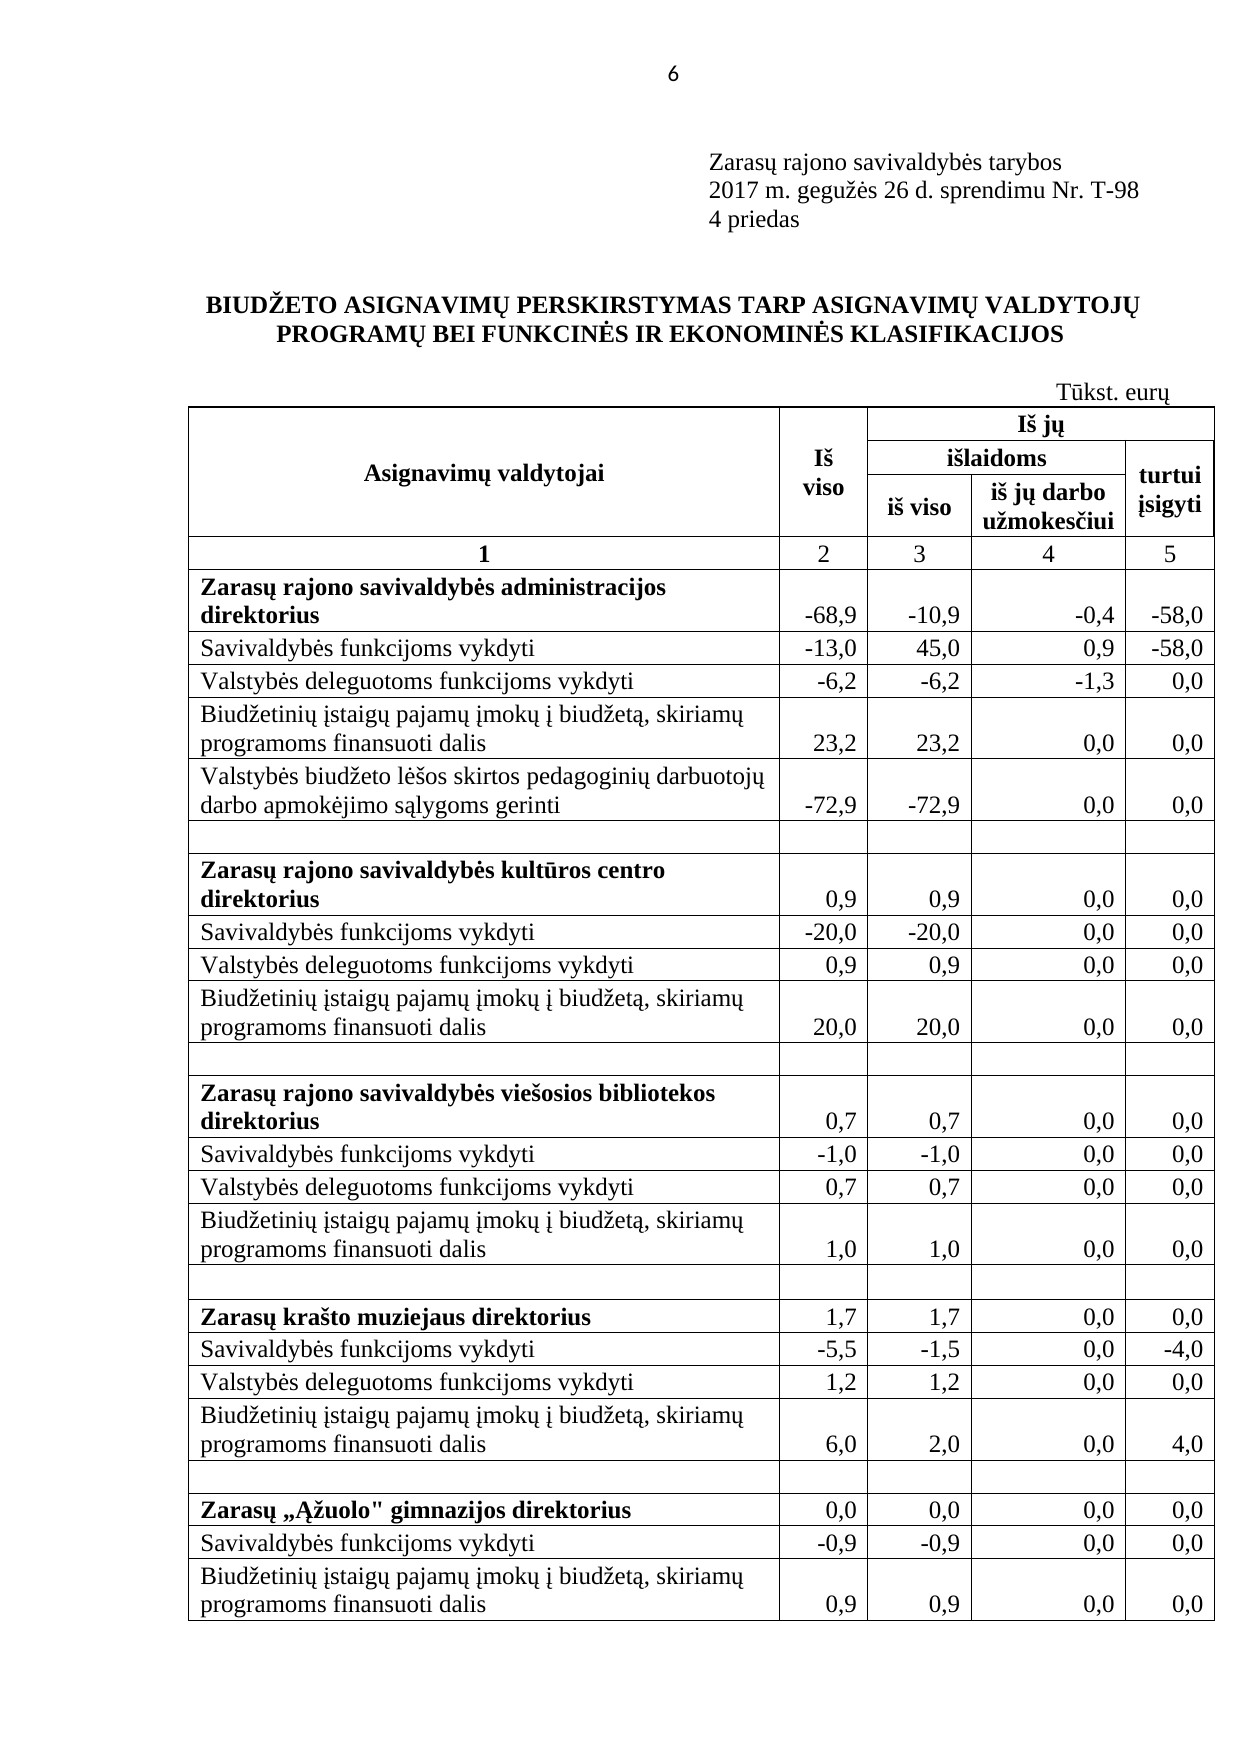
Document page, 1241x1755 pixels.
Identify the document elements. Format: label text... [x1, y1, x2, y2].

table_cell 0,0 [972, 981, 1125, 1042]
table_cell [189, 821, 779, 853]
table_cell [1126, 1461, 1214, 1492]
table_cell 1 [189, 537, 779, 569]
table_cell 0,0 [1126, 854, 1214, 914]
table_cell 0,0 [1126, 949, 1214, 980]
table_cell 5 [1126, 537, 1214, 569]
table_cell -13,0 [780, 632, 867, 664]
table_cell -68,9 [780, 570, 867, 631]
table_cell 0,0 [1126, 1526, 1214, 1558]
table_cell 0,0 [972, 1333, 1125, 1365]
table_cell [189, 1461, 779, 1492]
table_header Iš viso [780, 408, 867, 536]
table_cell 0,9 [780, 949, 867, 980]
table_cell 0,7 [780, 1076, 867, 1137]
table_cell 0,0 [972, 1366, 1125, 1398]
table_cell [780, 1043, 867, 1075]
table_cell -4,0 [1126, 1333, 1214, 1365]
table_cell turtui įsigyti [1126, 441, 1213, 536]
table_cell Biudžetinių įstaigų pajamų įmokų į biudžetą, skiriamų programoms finansuoti dalis [189, 1559, 779, 1620]
table_cell išlaidoms [868, 441, 1125, 473]
table_cell [868, 1043, 971, 1075]
table_cell -72,9 [780, 759, 867, 820]
table_cell 0,0 [868, 1494, 971, 1525]
table_header Asignavimų valdytojai [189, 408, 779, 536]
table_cell 4 [972, 537, 1125, 569]
table_cell 0,0 [1126, 916, 1214, 947]
table_cell [189, 1043, 779, 1075]
table_cell -1,0 [780, 1138, 867, 1169]
table_cell Zarasų rajono savivaldybės viešosios bibliotekos direktorius [189, 1076, 779, 1137]
table_cell -20,0 [780, 916, 867, 947]
table_cell 4,0 [1126, 1399, 1214, 1459]
table_cell Biudžetinių įstaigų pajamų įmokų į biudžetą, skiriamų programoms finansuoti dalis [189, 1399, 779, 1459]
table_cell 0,0 [1126, 1076, 1214, 1137]
table_cell 1,2 [868, 1366, 971, 1398]
table_cell 1,7 [780, 1300, 867, 1332]
table_cell [868, 1265, 971, 1299]
text Zarasų rajono savivaldybės tarybos [709, 147, 1169, 176]
table_cell -5,5 [780, 1333, 867, 1365]
table_cell 0,0 [1126, 1494, 1214, 1525]
table_cell 0,9 [780, 854, 867, 914]
table_cell [972, 821, 1125, 853]
table_cell 0,0 [1126, 1559, 1214, 1620]
table_cell -20,0 [868, 916, 971, 947]
table_cell 0,0 [1126, 1300, 1214, 1332]
table_cell 0,0 [972, 1076, 1125, 1137]
text BIUDŽETO ASIGNAVIMŲ PERSKIRSTYMAS TARP ASIGNAVIMŲ VALDYTOJŲ PROGRAMŲ BEI FUNKCINĖS IR EKONOMINĖS KLASIFIKACIJOS [177, 291, 1169, 348]
table_cell 1,0 [868, 1204, 971, 1264]
table_cell Savivaldybės funkcijoms vykdyti [189, 1526, 779, 1558]
table_cell Valstybės deleguotoms funkcijoms vykdyti [189, 1171, 779, 1202]
table_cell 20,0 [780, 981, 867, 1042]
table_cell [1126, 1265, 1214, 1299]
table_cell 1,0 [780, 1204, 867, 1264]
table_cell -1,0 [868, 1138, 971, 1169]
table_cell Valstybės deleguotoms funkcijoms vykdyti [189, 949, 779, 980]
table_cell [1126, 821, 1214, 853]
table_cell 0,0 [972, 1171, 1125, 1202]
table_cell 0,0 [1126, 981, 1214, 1042]
table_cell -0,9 [868, 1526, 971, 1558]
table_cell Zarasų rajono savivaldybės administracijos direktorius [189, 570, 779, 631]
table_header Iš jų [868, 408, 1214, 439]
table_cell 0,0 [972, 1300, 1125, 1332]
table_cell 0,9 [868, 1559, 971, 1620]
table_cell 0,7 [780, 1171, 867, 1202]
table_cell [780, 821, 867, 853]
table_cell 0,0 [972, 1494, 1125, 1525]
text 2017 m. gegužės 26 d. sprendimu Nr. T-98 [709, 176, 1169, 204]
table_cell [972, 1043, 1125, 1075]
table_cell 2,0 [868, 1399, 971, 1459]
table_cell 0,0 [972, 1399, 1125, 1459]
table_cell 0,0 [780, 1494, 867, 1525]
table_cell Savivaldybės funkcijoms vykdyti [189, 916, 779, 947]
table_cell 0,0 [972, 1559, 1125, 1620]
table_cell -6,2 [780, 665, 867, 697]
table_cell 0,0 [972, 1204, 1125, 1264]
table_cell [972, 1265, 1125, 1299]
table_cell 23,2 [868, 698, 971, 758]
table_cell Biudžetinių įstaigų pajamų įmokų į biudžetą, skiriamų programoms finansuoti dalis [189, 698, 779, 758]
table_cell Zarasų „Ąžuolo" gimnazijos direktorius [189, 1494, 779, 1525]
table_cell 0,0 [972, 1138, 1125, 1169]
table_cell -10,9 [868, 570, 971, 631]
table_cell Biudžetinių įstaigų pajamų įmokų į biudžetą, skiriamų programoms finansuoti dalis [189, 981, 779, 1042]
table_cell 1,2 [780, 1366, 867, 1398]
table_cell 0,0 [972, 854, 1125, 914]
table_cell 2 [780, 537, 867, 569]
table_cell Zarasų krašto muziejaus direktorius [189, 1300, 779, 1332]
table_cell 0,0 [972, 698, 1125, 758]
table_cell 0,0 [1126, 1171, 1214, 1202]
table_cell -0,4 [972, 570, 1125, 631]
table_cell -6,2 [868, 665, 971, 697]
table_cell 20,0 [868, 981, 971, 1042]
table_cell Valstybės biudžeto lėšos skirtos pedagoginių darbuotojų darbo apmokėjimo sąlygoms gerinti [189, 759, 779, 820]
text Tūkst. eurų [709, 377, 1169, 406]
table_cell 0,0 [1126, 1138, 1214, 1169]
table_cell 3 [868, 537, 971, 569]
table_cell [972, 1461, 1125, 1492]
table_cell 23,2 [780, 698, 867, 758]
table_cell 0,9 [868, 854, 971, 914]
table_cell iš viso [868, 475, 971, 536]
table_cell 45,0 [868, 632, 971, 664]
table_cell Biudžetinių įstaigų pajamų įmokų į biudžetą, skiriamų programoms finansuoti dalis [189, 1204, 779, 1264]
table_cell [868, 1461, 971, 1492]
table_cell 0,0 [1126, 1366, 1214, 1398]
table_cell 0,7 [868, 1171, 971, 1202]
table_cell 0,9 [780, 1559, 867, 1620]
table_cell 0,0 [972, 759, 1125, 820]
table_cell 0,9 [972, 632, 1125, 664]
table_cell Zarasų rajono savivaldybės kultūros centro direktorius [189, 854, 779, 914]
table_cell -58,0 [1126, 632, 1214, 664]
table_cell -0,9 [780, 1526, 867, 1558]
table_cell 1,7 [868, 1300, 971, 1332]
table_cell Savivaldybės funkcijoms vykdyti [189, 1138, 779, 1169]
table_cell -1,3 [972, 665, 1125, 697]
table_cell 0,0 [1126, 759, 1214, 820]
table_cell [1126, 1043, 1214, 1075]
table_cell 0,0 [972, 949, 1125, 980]
table_cell -72,9 [868, 759, 971, 820]
table_cell 6,0 [780, 1399, 867, 1459]
table_cell 0,7 [868, 1076, 971, 1137]
table_cell [868, 821, 971, 853]
table_cell 0,0 [1126, 698, 1214, 758]
table_cell 0,0 [972, 916, 1125, 947]
table_cell Valstybės deleguotoms funkcijoms vykdyti [189, 1366, 779, 1398]
table_cell 0,0 [972, 1526, 1125, 1558]
table_cell [780, 1265, 867, 1299]
table_cell 0,0 [1126, 665, 1214, 697]
table_cell -1,5 [868, 1333, 971, 1365]
text 4 priedas [709, 204, 1169, 233]
table_cell Savivaldybės funkcijoms vykdyti [189, 1333, 779, 1365]
table_cell Valstybės deleguotoms funkcijoms vykdyti [189, 665, 779, 697]
table_cell [780, 1461, 867, 1492]
table_cell iš jų darbo užmokesčiui [972, 475, 1125, 536]
table_cell [189, 1265, 779, 1299]
table_cell -58,0 [1126, 570, 1214, 631]
table_cell 0,9 [868, 949, 971, 980]
table_cell 0,0 [1126, 1204, 1214, 1264]
table_cell Savivaldybės funkcijoms vykdyti [189, 632, 779, 664]
